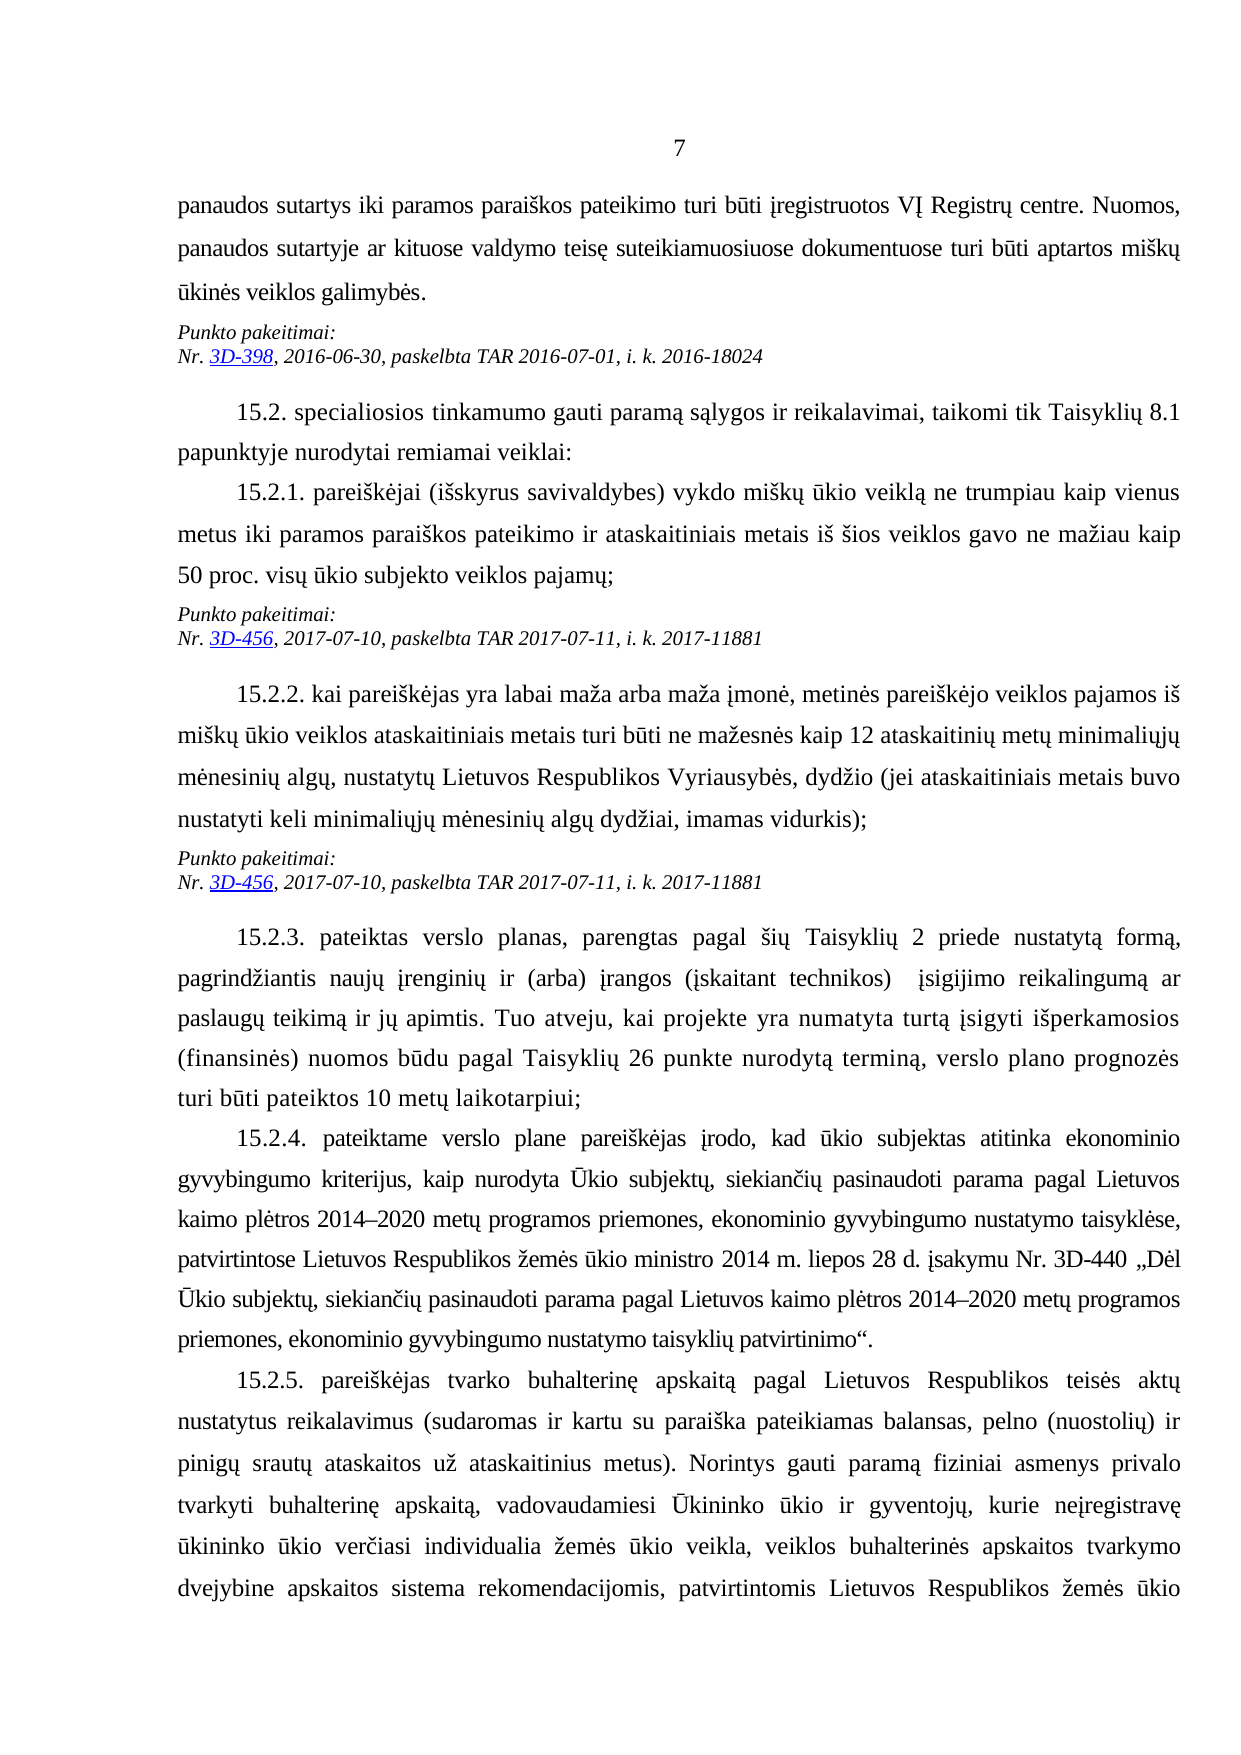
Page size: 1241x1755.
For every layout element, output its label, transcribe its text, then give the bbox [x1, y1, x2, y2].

text Nr. 3D-456, 2017-07-10, paskelbta TAR 2017-07-11, i. k. 2017-11881 [177, 626, 1181, 650]
text Nr. 3D-456, 2017-07-10, paskelbta TAR 2017-07-11, i. k. 2017-11881 [177, 870, 1181, 894]
text Punkto pakeitimai: [177, 602, 1181, 626]
text Nr. 3D-398, 2016-06-30, paskelbta TAR 2016-07-01, i. k. 2016-18024 [177, 344, 1181, 368]
text Punkto pakeitimai: [177, 320, 1181, 344]
text panaudos sutartys iki paramos paraiškos pateikimo turi būti įregistruotos VĮ Registrų centre. Nuomos, panaudos sutartyje ar kituose valdymo teisę suteikiamuosiuose dokumentuose turi būti aptartos miškų ūkinės veiklos galimybės. [177, 190, 1181, 305]
text 15.2. specialiosios tinkamumo gauti paramą sąlygos ir reikalavimai, taikomi tik Taisyklių 8.1 papunktyje nurodytai remiamai veiklai: [177, 397, 1181, 466]
text Punkto pakeitimai: [177, 846, 1181, 870]
text 15.2.5. pareiškėjas tvarko buhalterinę apskaitą pagal Lietuvos Respublikos teisės aktų nustatytus reikalavimus (sudaromas ir kartu su paraiška pateikiamas balansas, pelno (nuostolių) ir pinigų srautų ataskaitos už ataskaitinius metus). Norintys gauti paramą fiziniai asmenys privalo tvarkyti buhalterinę apskaitą, vadovaudamiesi Ūkininko ūkio ir gyventojų, kurie neįregistravę ūkininko ūkio verčiasi individualia žemės ūkio veikla, veiklos buhalterinės apskaitos tvarkymo dvejybine apskaitos sistema rekomendacijomis, patvirtintomis Lietuvos Respublikos žemės ūkio [177, 1365, 1181, 1602]
text 15.2.3. pateiktas verslo planas, parengtas pagal šių Taisyklių 2 priede nustatytą formą, pagrindžiantis naujų įrenginių ir (arba) įrangos (įskaitant technikos) įsigijimo reikalingumą ar paslaugų teikimą ir jų apimtis. Tuo atveju, kai projekte yra numatyta turtą įsigyti išperkamosios (finansinės) nuomos būdu pagal Taisyklių 26 punkte nurodytą terminą, verslo plano prognozės turi būti pateiktos 10 metų laikotarpiui; [177, 922, 1181, 1112]
text 15.2.2. kai pareiškėjas yra labai maža arba maža įmonė, metinės pareiškėjo veiklos pajamos iš miškų ūkio veiklos ataskaitiniais metais turi būti ne mažesnės kaip 12 ataskaitinių metų minimaliųjų mėnesinių algų, nustatytų Lietuvos Respublikos Vyriausybės, dydžio (jei ataskaitiniais metais buvo nustatyti keli minimaliųjų mėnesinių algų dydžiai, imamas vidurkis); [177, 679, 1181, 833]
text 15.2.1. pareiškėjai (išskyrus savivaldybes) vykdo miškų ūkio veiklą ne trumpiau kaip vienus metus iki paramos paraiškos pateikimo ir ataskaitiniais metais iš šios veiklos gavo ne mažiau kaip 50 proc. visų ūkio subjekto veiklos pajamų; [177, 477, 1181, 589]
text 15.2.4. pateiktame verslo plane pareiškėjas įrodo, kad ūkio subjektas atitinka ekonominio gyvybingumo kriterijus, kaip nurodyta Ūkio subjektų, siekiančių pasinaudoti parama pagal Lietuvos kaimo plėtros 2014–2020 metų programos priemones, ekonominio gyvybingumo nustatymo taisyklėse, patvirtintose Lietuvos Respublikos žemės ūkio ministro 2014 m. liepos 28 d. įsakymu Nr. 3D-440 „Dėl Ūkio subjektų, siekiančių pasinaudoti parama pagal Lietuvos kaimo plėtros 2014–2020 metų programos priemones, ekonominio gyvybingumo nustatymo taisyklių patvirtinimo“. [177, 1123, 1181, 1353]
